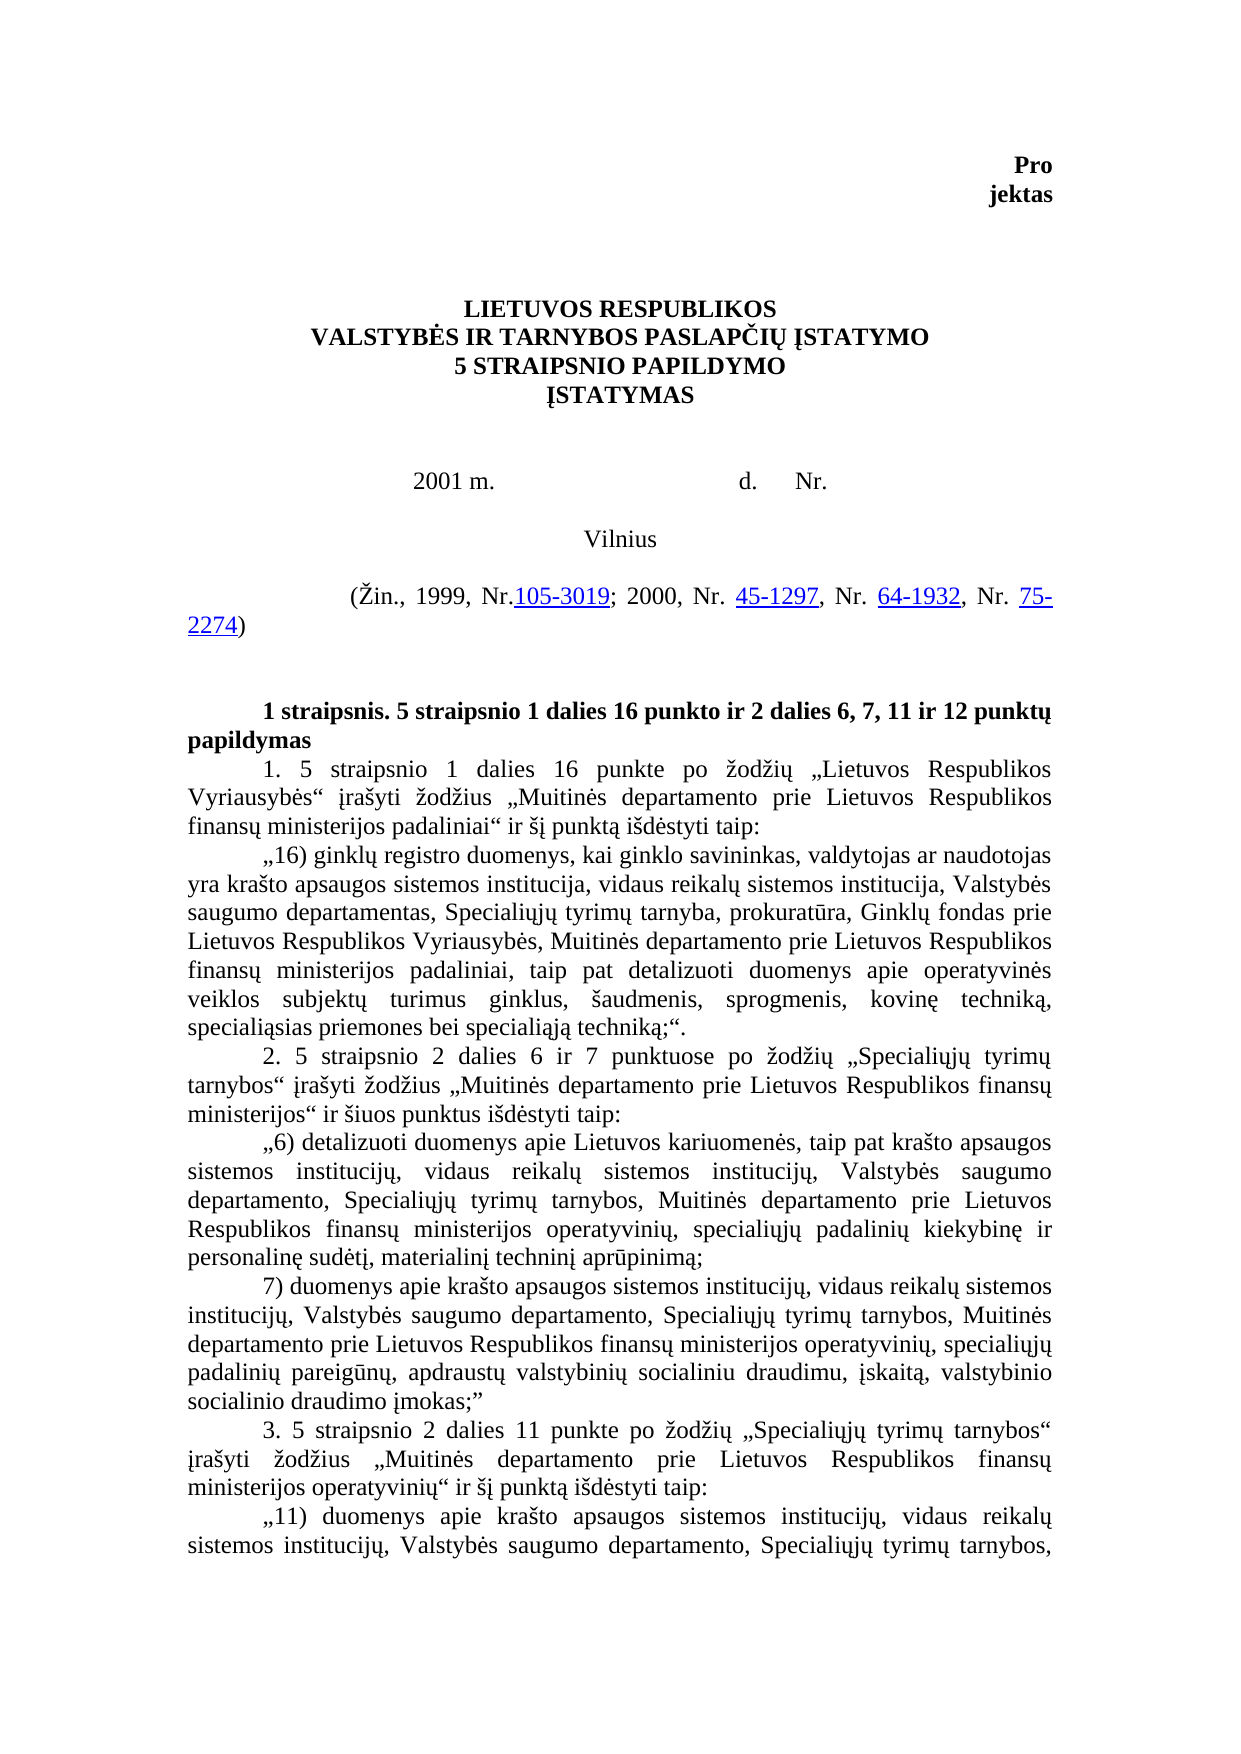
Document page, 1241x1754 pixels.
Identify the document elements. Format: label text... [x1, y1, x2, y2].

text „6) detalizuoti duomenys apie Lietuvos kariuomenės, taip pat krašto apsaugos sistemos institucijų, vidaus reikalų sistemos institucijų, Valstybės saugumo departamento, Specialiųjų tyrimų tarnybos, Muitinės departamento prie Lietuvos Respublikos finansų ministerijos operatyvinių, specialiųjų padalinių kiekybinę ir personalinę sudėtį, materialinį techninį aprūpinimą; [187, 1127, 1053, 1271]
text Projektas [187, 150, 1053, 207]
text LIETUVOS RESPUBLIKOS [187, 294, 1053, 322]
text (Žin., 1999, Nr.105-3019; 2000, Nr. 45-1297, Nr. 64-1932, Nr. 75-2274) [187, 581, 1053, 639]
text „11) duomenys apie krašto apsaugos sistemos institucijų, vidaus reikalų sistemos institucijų, Valstybės saugumo departamento, Specialiųjų tyrimų tarnybos, [187, 1501, 1053, 1559]
text ĮSTATYMAS [187, 380, 1053, 409]
text 5 STRAIPSNIO PAPILDYMO [187, 351, 1053, 380]
text 2001 m. d. Nr. [187, 466, 1053, 495]
text Vilnius [187, 524, 1053, 552]
text 1 straipsnis. 5 straipsnio 1 dalies 16 punkto ir 2 dalies 6, 7, 11 ir 12 punktų papildymas [187, 696, 1053, 754]
text 2. 5 straipsnio 2 dalies 6 ir 7 punktuose po žodžių „Specialiųjų tyrimų tarnybos“ įrašyti žodžius „Muitinės departamento prie Lietuvos Respublikos finansų ministerijos“ ir šiuos punktus išdėstyti taip: [187, 1041, 1053, 1127]
text „16) ginklų registro duomenys, kai ginklo savininkas, valdytojas ar naudotojas yra krašto apsaugos sistemos institucija, vidaus reikalų sistemos institucija, Valstybės saugumo departamentas, Specialiųjų tyrimų tarnyba, prokuratūra, Ginklų fondas prie Lietuvos Respublikos Vyriausybės, Muitinės departamento prie Lietuvos Respublikos finansų ministerijos padaliniai, taip pat detalizuoti duomenys apie operatyvinės veiklos subjektų turimus ginklus, šaudmenis, sprogmenis, kovinę techniką, specialiąsias priemones bei specialiąją techniką;“. [187, 840, 1053, 1041]
text 1. 5 straipsnio 1 dalies 16 punkte po žodžių „Lietuvos Respublikos Vyriausybės“ įrašyti žodžius „Muitinės departamento prie Lietuvos Respublikos finansų ministerijos padaliniai“ ir šį punktą išdėstyti taip: [187, 754, 1053, 840]
text 7) duomenys apie krašto apsaugos sistemos institucijų, vidaus reikalų sistemos institucijų, Valstybės saugumo departamento, Specialiųjų tyrimų tarnybos, Muitinės departamento prie Lietuvos Respublikos finansų ministerijos operatyvinių, specialiųjų padalinių pareigūnų, apdraustų valstybinių socialiniu draudimu, įskaitą, valstybinio socialinio draudimo įmokas;” [187, 1271, 1053, 1415]
text VALSTYBĖS IR TARNYBOS PASLAPČIŲ ĮSTATYMO [187, 322, 1053, 351]
text 3. 5 straipsnio 2 dalies 11 punkte po žodžių „Specialiųjų tyrimų tarnybos“ įrašyti žodžius „Muitinės departamento prie Lietuvos Respublikos finansų ministerijos operatyvinių“ ir šį punktą išdėstyti taip: [187, 1415, 1053, 1501]
